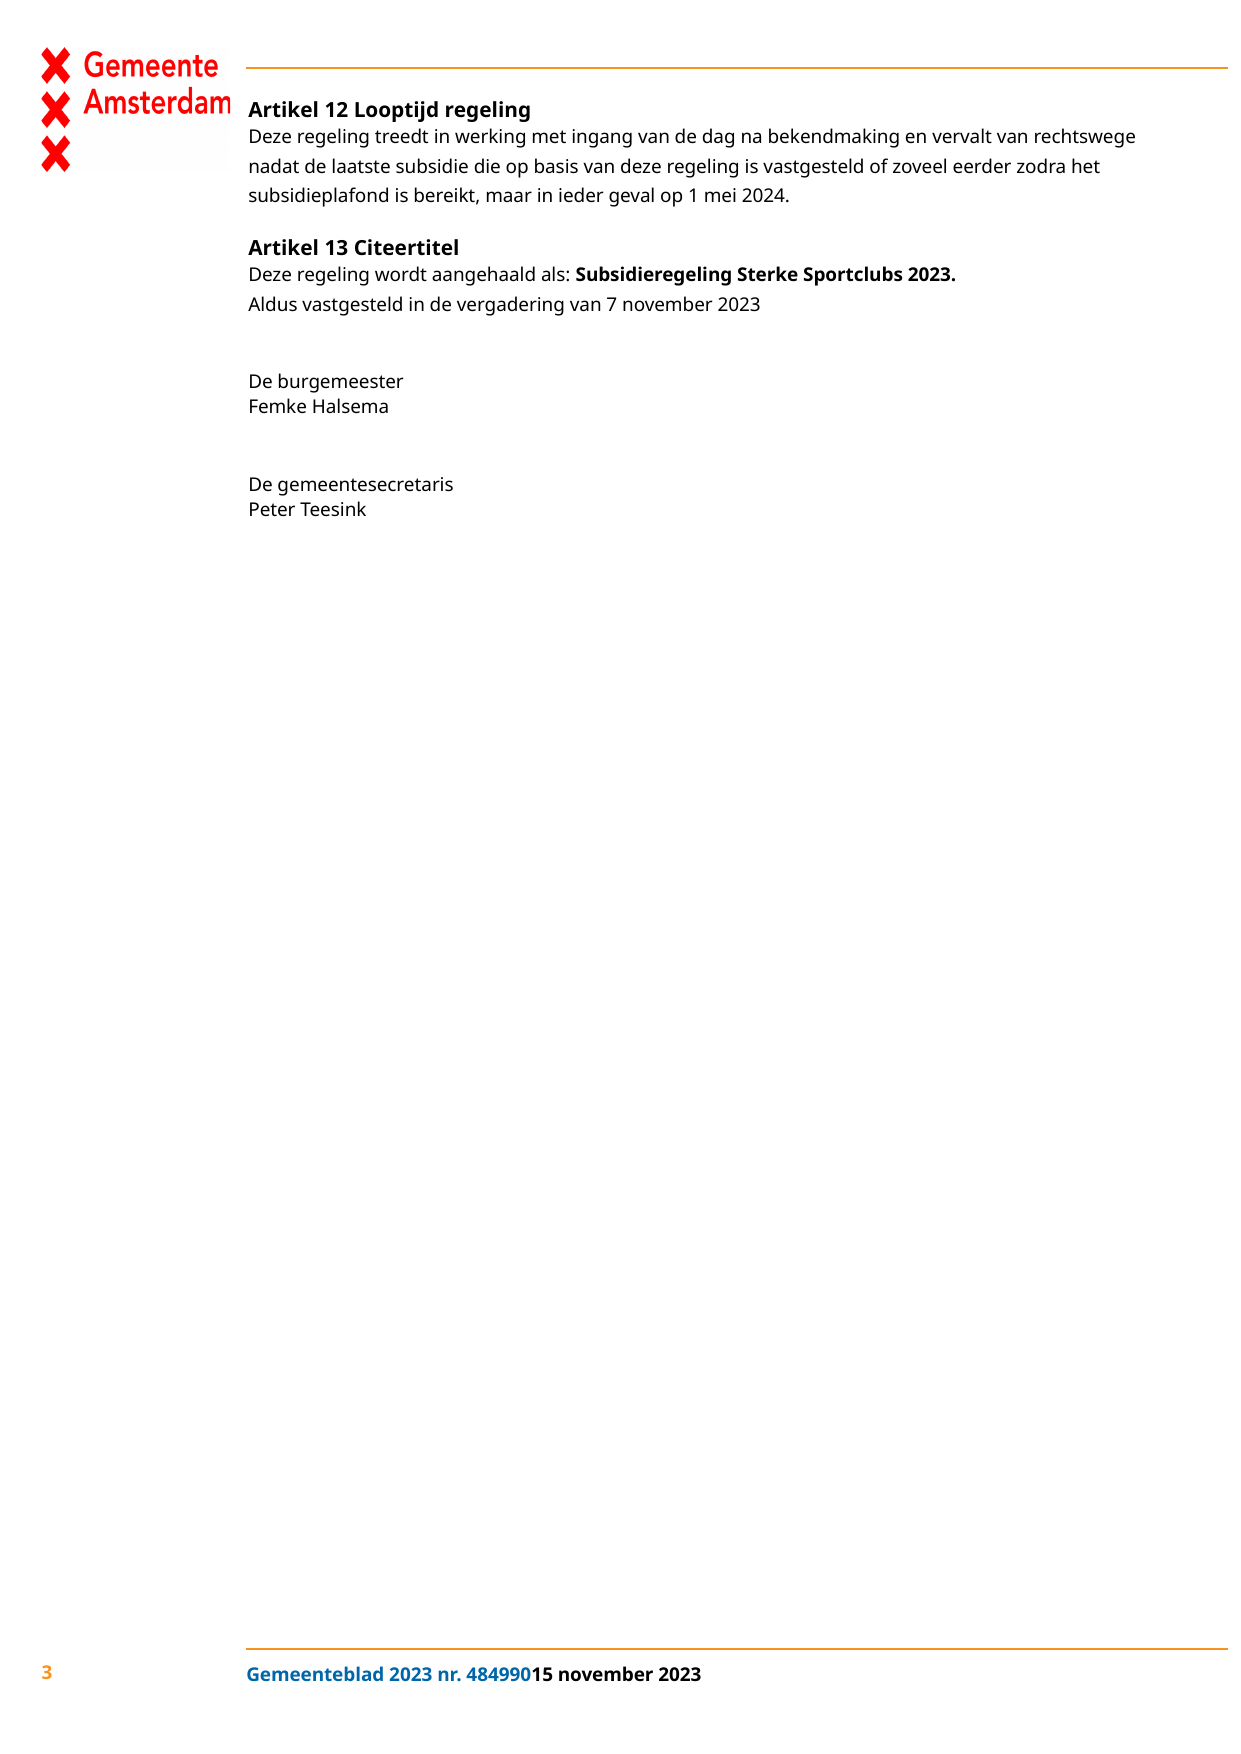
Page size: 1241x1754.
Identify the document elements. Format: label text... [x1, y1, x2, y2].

text Aldus vastgesteld in de vergadering van 7 november 2023 [248, 291, 1152, 317]
text Deze regeling treedt in werking met ingang van de dag na bekendmaking en vervalt van rechtswege nadat de laatste subsidie die op basis van deze regeling is vastgesteld of zoveel eerder zodra het subsidieplafond is bereikt, maar in ieder geval op 1 mei 2024. [248, 123, 1152, 208]
text De burgemeester [248, 368, 1152, 394]
text Artikel 12 Looptijd regeling [248, 95, 1152, 123]
text Artikel 13 Citeertitel [248, 233, 1152, 261]
text Peter Teesink [248, 497, 1152, 522]
text De gemeentesecretaris [248, 471, 1152, 497]
picture [41, 47, 231, 172]
text Femke Halsema [248, 394, 1152, 419]
text Deze regeling wordt aangehaald als: Subsidieregeling Sterke Sportclubs 2023. [248, 261, 1152, 287]
